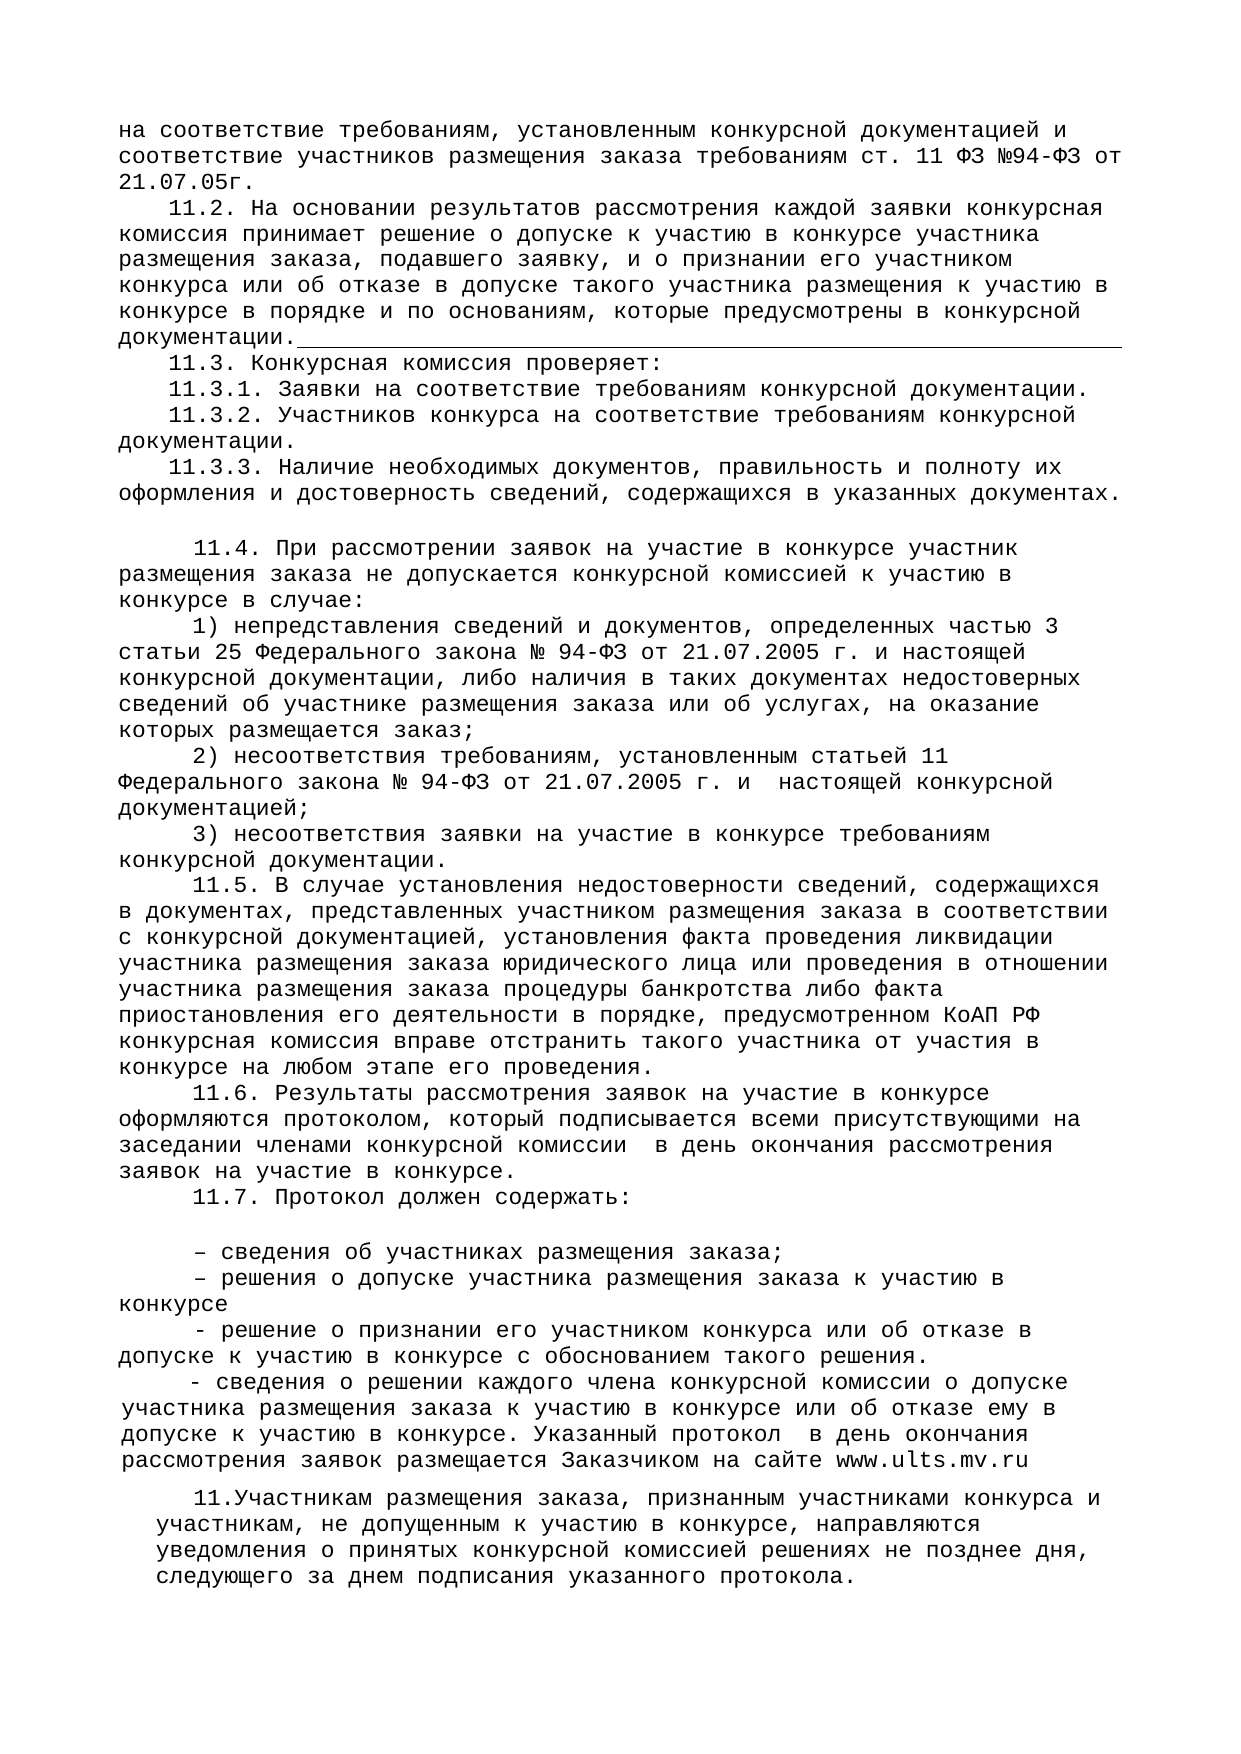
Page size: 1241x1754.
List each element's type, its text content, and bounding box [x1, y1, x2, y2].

text - решение о признании его участником конкурса или об отказе в допуске к участию в конкурсе с обоснованием такого решения. [118, 1318, 1122, 1370]
list Участникам размещения заказа, признанным участниками конкурса и участникам, не допущенным к участию в конкурсе, направляются уведомления о принятых конкурсной комиссией решениях не позднее дня, следующего за днем подписания указанного протокола. [118, 1486, 1122, 1590]
text 11.4. При рассмотрении заявок на участие в конкурсе участник размещения заказа не допускается конкурсной комиссией к участию в конкурсе в случае: [118, 537, 1122, 614]
text – сведения об участниках размещения заказа; [118, 1241, 1122, 1266]
text – решения о допуске участника размещения заказа к участию в конкурсе [118, 1266, 1122, 1318]
text на соответствие требованиям, установленным конкурсной документацией и соответствие участников размещения заказа требованиям ст. 11 ФЗ №94-ФЗ от 21.07.05г. 11.2. На основании результатов рассмотрения каждой заявки конкурсная комиссия принимает решение о допуске к участию в конкурсе участника размещения заказа, подавшего заявку, и о признании его участником конкурса или об отказе в допуске такого участника размещения к участию в конкурсе в порядке и по основаниям, которые предусмотрены в конкурсной документации. 11.3. Конкурсная комиссия проверяет: 11.3.1. Заявки на соответствие требованиям конкурсной документации. 11.3.2. Участников конкурса на соответствие требованиям конкурсной документации. 11.3.3. Наличие необходимых документов, правильность и полноту их оформления и достоверность сведений, содержащихся в указанных документах. [118, 118, 1122, 507]
text 1) непредставления сведений и документов, определенных частью 3 статьи 25 Федерального закона № 94-ФЗ от 21.07.2005 г. и настоящей конкурсной документации, либо наличия в таких документах недостоверных сведений об участнике размещения заказа или об услугах, на оказание которых размещается заказ; 2) несоответствия требованиям, установленным статьей 11 Федерального закона № 94-ФЗ от 21.07.2005 г. и настоящей конкурсной документацией; 3) несоответствия заявки на участие в конкурсе требованиям конкурсной документации. 11.5. В случае установления недостоверности сведений, содержащихся в документах, представленных участником размещения заказа в соответствии с конкурсной документацией, установления факта проведения ликвидации участника размещения заказа юридического лица или проведения в отношении участника размещения заказа процедуры банкротства либо факта приостановления его деятельности в порядке, предусмотренном КоАП РФ конкурсная комиссия вправе отстранить такого участника от участия в конкурсе на любом этапе его проведения. 11.6. Результаты рассмотрения заявок на участие в конкурсе оформляются протоколом, который подписывается всеми присутствующими на заседании членами конкурсной комиссии в день окончания рассмотрения заявок на участие в конкурсе. 11.7. Протокол должен содержать: [0, 614, 1122, 1211]
text - сведения о решении каждого члена конкурсной комиссии о допуске участника размещения заказа к участию в конкурсе или об отказе ему в допуске к участию в конкурсе. Указанный протокол в день окончания рассмотрения заявок размещается Заказчиком на сайте www.ults.mv.ru [92, 1370, 1122, 1474]
